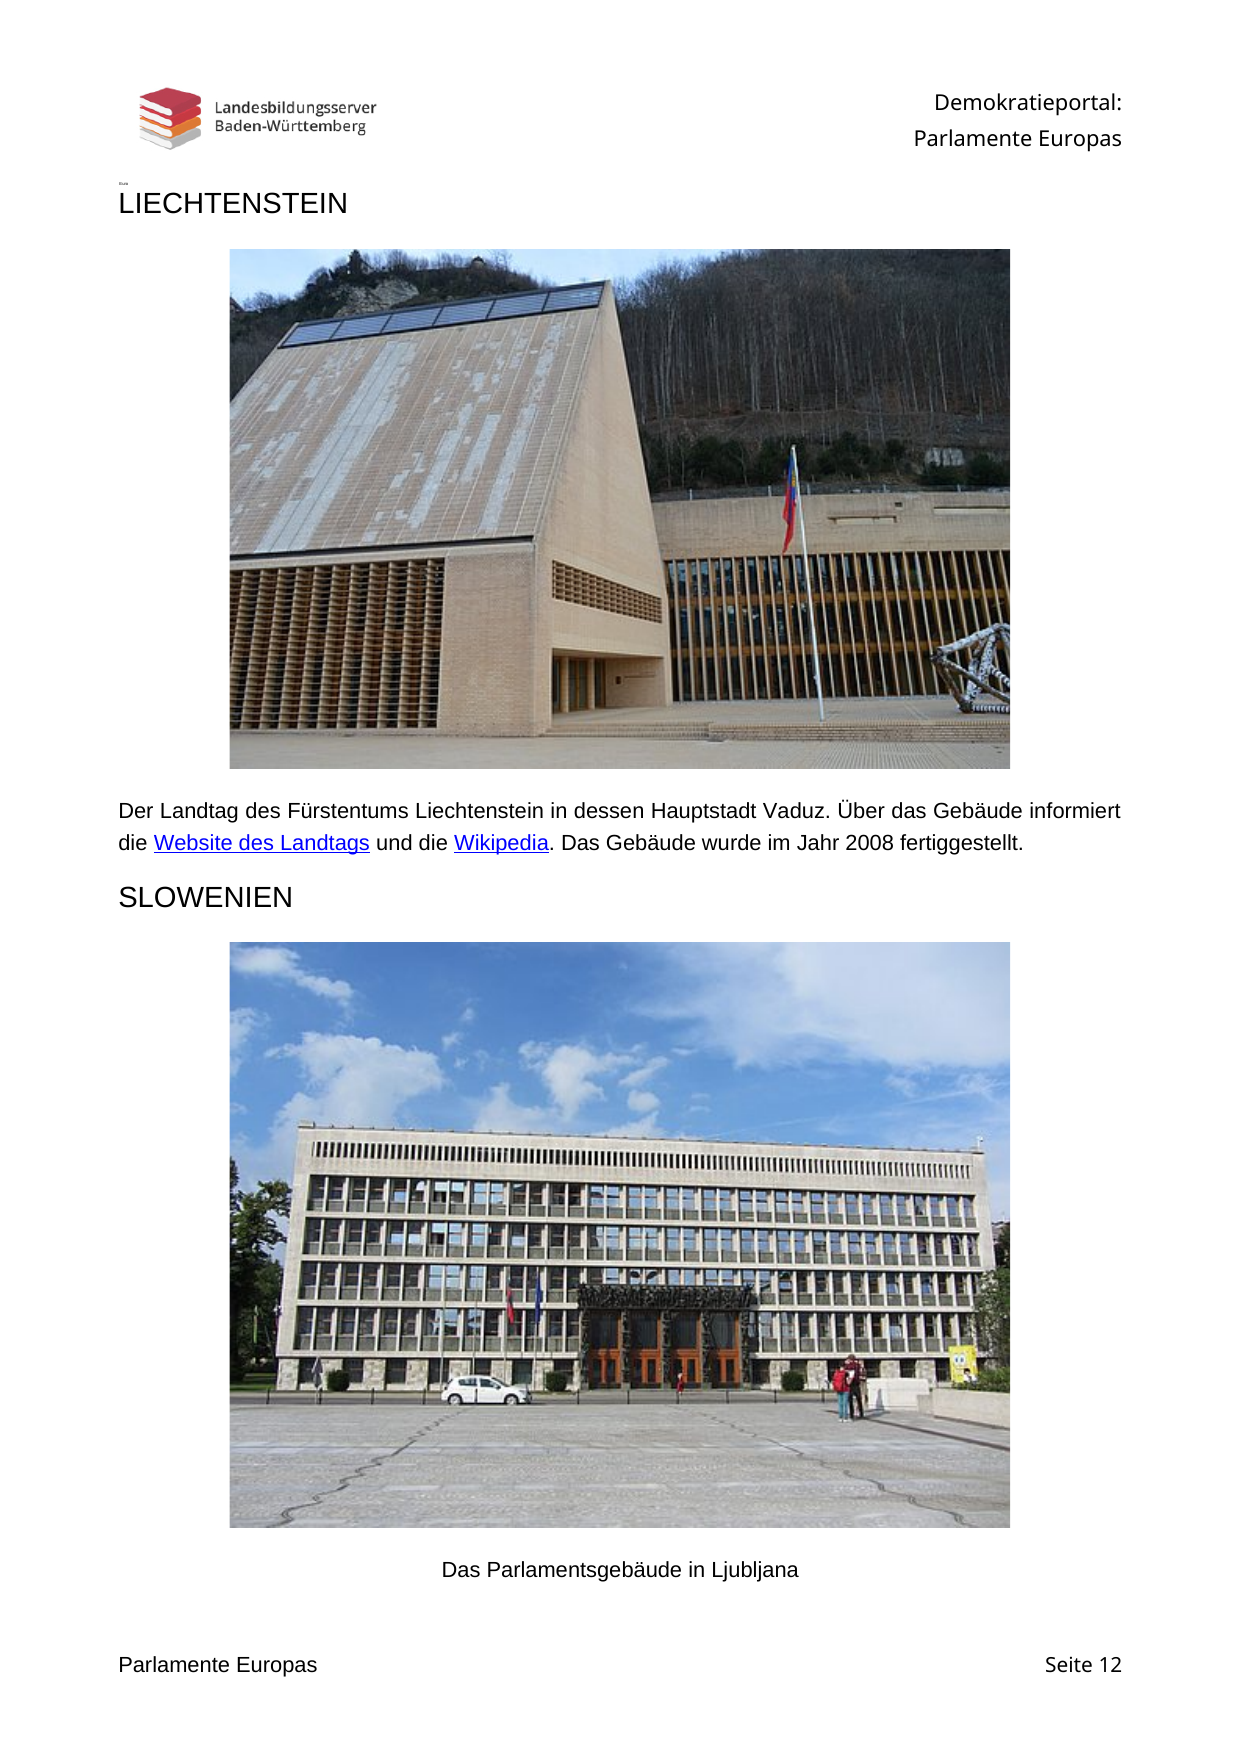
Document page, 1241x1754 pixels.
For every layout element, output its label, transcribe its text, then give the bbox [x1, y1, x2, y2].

subtitle Liechtenstein [118, 186, 1122, 220]
picture [129, 76, 380, 157]
picture [229, 942, 1011, 1528]
text Der Landtag des Fürstentums Liechtenstein in dessen Hauptstadt Vaduz. Über das Gebäude informiert die Website des Landtags und die Wikipedia. Das Gebäude wurde im Jahr 2008 fertiggestellt. [118, 798, 1122, 856]
subtitle Slowenien [118, 880, 1122, 913]
text Das Parlamentsgebäude in Ljubljana [118, 1557, 1122, 1582]
picture [229, 249, 1011, 769]
